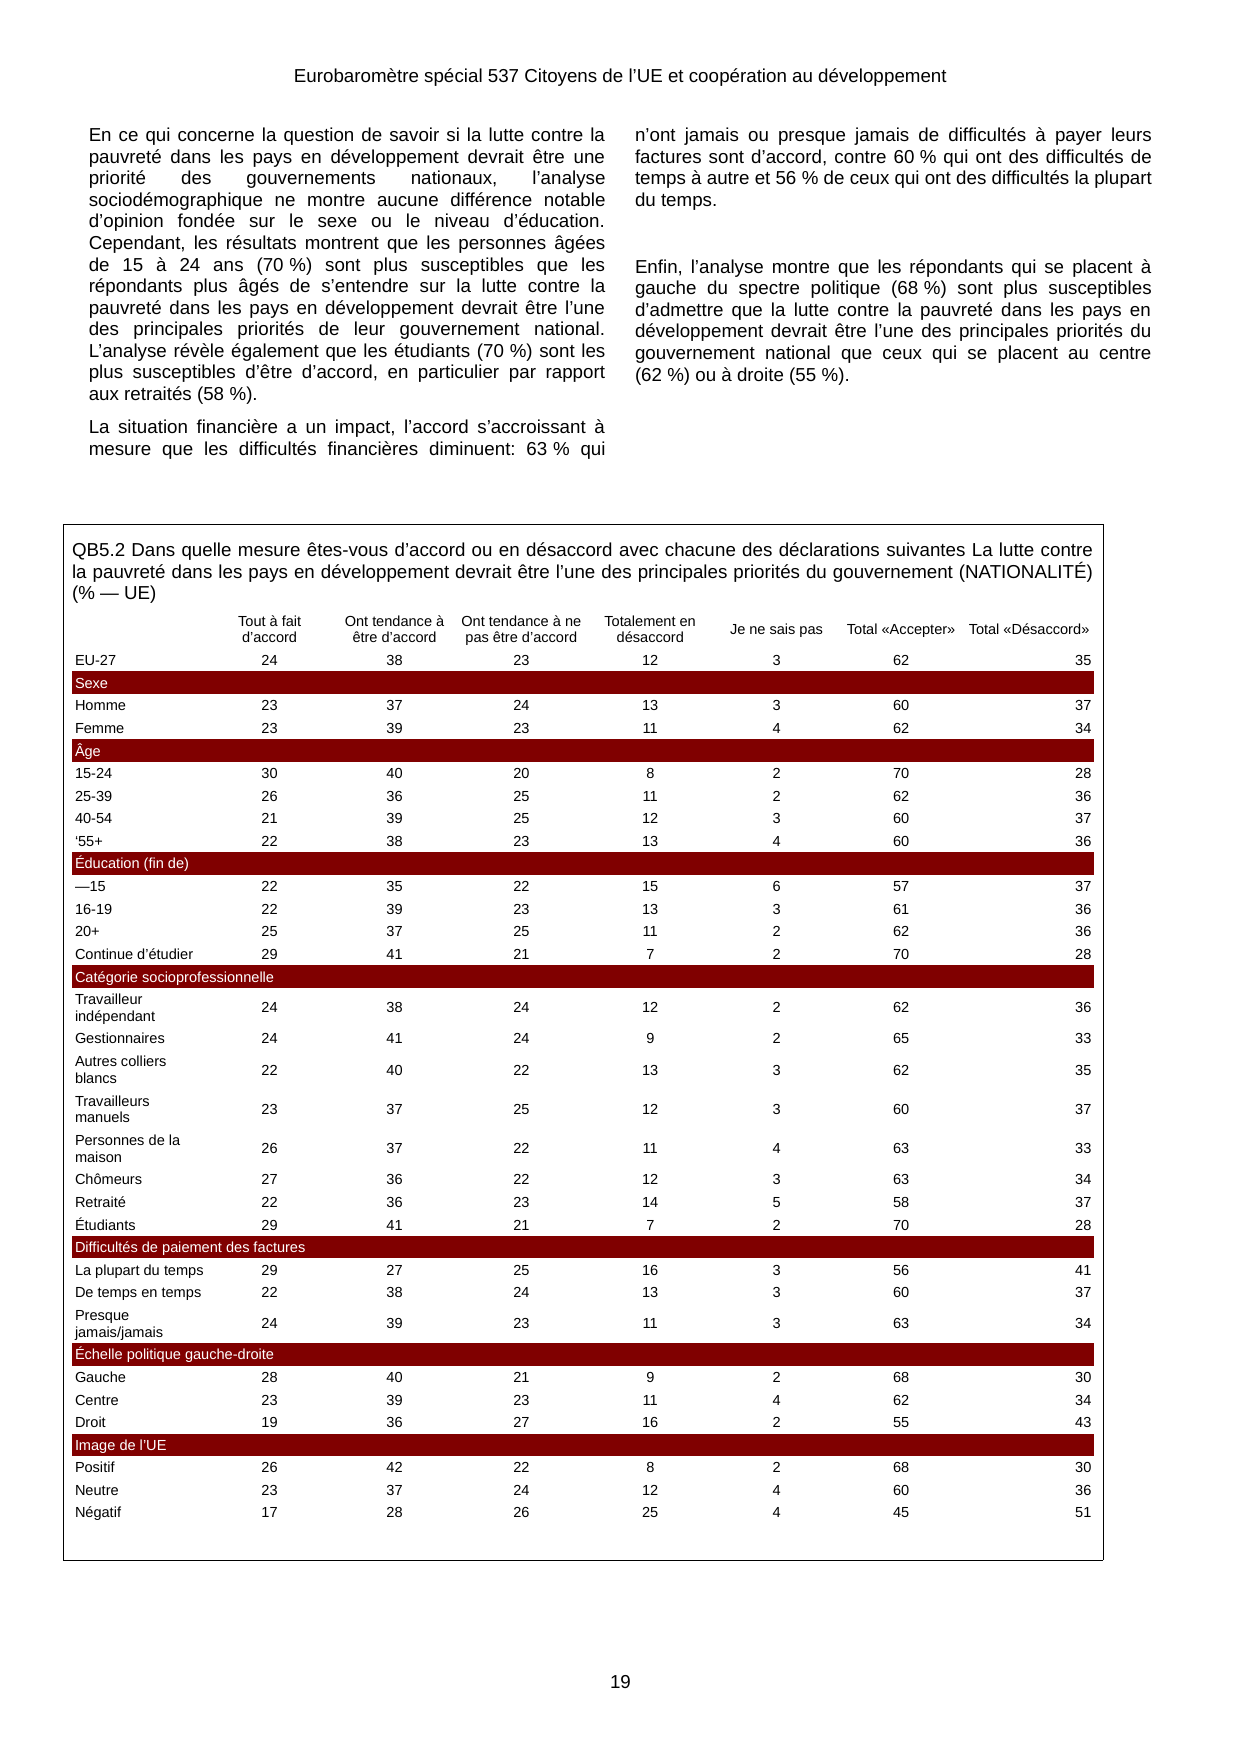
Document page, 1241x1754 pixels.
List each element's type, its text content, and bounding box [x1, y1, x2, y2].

table_cell 22 [207, 830, 332, 852]
table_cell 22 [207, 1191, 332, 1213]
table_cell 4 [714, 830, 838, 852]
table_cell La plupart du temps [72, 1259, 207, 1281]
table_cell [714, 965, 838, 988]
table_cell [838, 671, 964, 694]
table_cell 22 [207, 1050, 332, 1089]
table_cell 34 [964, 1304, 1094, 1343]
table_cell 16 [586, 1259, 714, 1281]
table_cell 38 [332, 830, 457, 852]
table_cell 62 [838, 920, 964, 943]
table_cell 24 [457, 1027, 586, 1050]
table_cell 60 [838, 694, 964, 717]
table_cell 26 [457, 1501, 586, 1524]
table_cell 2 [714, 1456, 838, 1479]
table_cell 2 [714, 988, 838, 1027]
table_cell Sexe [72, 671, 207, 694]
table_cell 40 [332, 1366, 457, 1388]
table_cell 37 [332, 1129, 457, 1168]
table_cell 60 [838, 1281, 964, 1304]
table_cell 20+ [72, 920, 207, 943]
table_cell 2 [714, 1213, 838, 1236]
table_cell 22 [457, 1050, 586, 1089]
table_cell 9 [586, 1366, 714, 1388]
table_cell 4 [714, 1129, 838, 1168]
table_cell —15 [72, 875, 207, 897]
table_cell [586, 852, 714, 875]
table_cell 4 [714, 717, 838, 739]
table_cell 37 [964, 807, 1094, 830]
table_header Ont tendance à être d’accord [332, 610, 457, 649]
table_cell 34 [964, 1168, 1094, 1191]
table_cell 27 [207, 1168, 332, 1191]
table_cell 16 [586, 1411, 714, 1433]
table_cell 29 [207, 1259, 332, 1281]
table_cell 19 [207, 1411, 332, 1433]
table_cell [964, 852, 1094, 875]
table_cell [964, 739, 1094, 762]
table_cell 25 [457, 785, 586, 807]
table_cell [586, 671, 714, 694]
table_cell 62 [838, 1050, 964, 1089]
table_header Total «Désaccord» [964, 610, 1094, 649]
table_cell 12 [586, 1089, 714, 1129]
table_cell 8 [586, 1456, 714, 1479]
table_cell 5 [714, 1191, 838, 1213]
table_cell [964, 965, 1094, 988]
table_cell 4 [714, 1479, 838, 1501]
table_header Ont tendance à ne pas être d’accord [457, 610, 586, 649]
table_cell 13 [586, 1050, 714, 1089]
table_cell 62 [838, 649, 964, 671]
table_cell 23 [457, 1388, 586, 1411]
table_cell 28 [964, 762, 1094, 784]
table_cell 41 [332, 943, 457, 965]
table_cell [207, 739, 332, 762]
table_cell 39 [332, 1304, 457, 1343]
table_cell 25-39 [72, 785, 207, 807]
table_cell 62 [838, 785, 964, 807]
table_cell Homme [72, 694, 207, 717]
table_cell 38 [332, 988, 457, 1027]
table_cell 23 [207, 1479, 332, 1501]
table_cell 20 [457, 762, 586, 784]
table_cell 39 [332, 1388, 457, 1411]
table_cell 24 [207, 988, 332, 1027]
table_cell 7 [586, 1213, 714, 1236]
table_cell 13 [586, 694, 714, 717]
table_cell 36 [332, 785, 457, 807]
table_cell 24 [457, 694, 586, 717]
table_cell [457, 739, 586, 762]
table_cell 23 [207, 1089, 332, 1129]
text Enfin, l’analyse montre que les répondants qui se placent à gauche du spectre politique (68 %) sont plus susceptibles d’admettre que la lutte contre la pauvreté dans les pays en développement devrait être l’une des principales priorités du gouvernement national que ceux qui se placent au centre (62 %) ou à droite (55 %). [635, 256, 1152, 385]
table_cell 22 [207, 898, 332, 920]
table_cell 11 [586, 920, 714, 943]
table_cell 2 [714, 762, 838, 784]
table_cell Personnes de la maison [72, 1129, 207, 1168]
table_cell 21 [457, 1366, 586, 1388]
table_cell 37 [332, 1479, 457, 1501]
table_cell [457, 671, 586, 694]
table_cell 2 [714, 1027, 838, 1050]
table_cell 34 [964, 1388, 1094, 1411]
table_cell 38 [332, 1281, 457, 1304]
table_cell 2 [714, 1411, 838, 1433]
table_cell 26 [207, 785, 332, 807]
table_cell 15-24 [72, 762, 207, 784]
table_cell 3 [714, 1259, 838, 1281]
table_cell 6 [714, 875, 838, 897]
table_cell Gestionnaires [72, 1027, 207, 1050]
table_cell 3 [714, 1089, 838, 1129]
table_cell 16-19 [72, 898, 207, 920]
table_cell [838, 1236, 964, 1258]
table_cell 28 [964, 943, 1094, 965]
table_cell Image de l’UE [72, 1434, 1094, 1456]
table_cell 22 [457, 875, 586, 897]
table_cell 70 [838, 943, 964, 965]
table_cell Neutre [72, 1479, 207, 1501]
table_cell 25 [457, 807, 586, 830]
table_cell 23 [207, 694, 332, 717]
table_cell 41 [964, 1259, 1094, 1281]
table_cell 9 [586, 1027, 714, 1050]
table_cell Travailleurs manuels [72, 1089, 207, 1129]
table_cell 12 [586, 649, 714, 671]
table_cell 12 [586, 807, 714, 830]
table_cell 37 [964, 1191, 1094, 1213]
table_cell 4 [714, 1501, 838, 1524]
table_cell Étudiants [72, 1213, 207, 1236]
table_cell [964, 671, 1094, 694]
table_header Je ne sais pas [714, 610, 838, 649]
table_cell 39 [332, 898, 457, 920]
table_cell 36 [964, 988, 1094, 1027]
table_cell 35 [964, 1050, 1094, 1089]
table_cell 23 [457, 1304, 586, 1343]
table_cell 41 [332, 1213, 457, 1236]
table_cell 13 [586, 830, 714, 852]
table_cell 26 [207, 1456, 332, 1479]
table_header Total «Accepter» [838, 610, 964, 649]
table_cell Échelle politique gauche-droite [72, 1343, 1094, 1366]
table_cell 22 [207, 875, 332, 897]
table_cell 12 [586, 988, 714, 1027]
table_cell 60 [838, 1089, 964, 1129]
table_cell 23 [457, 649, 586, 671]
table_cell 22 [207, 1281, 332, 1304]
table_cell 27 [332, 1259, 457, 1281]
table_cell 62 [838, 717, 964, 739]
table_header [72, 610, 207, 649]
table_cell 12 [586, 1479, 714, 1501]
table_cell 42 [332, 1456, 457, 1479]
table_header Totalement en désaccord [586, 610, 714, 649]
table_cell Difficultés de paiement des factures [72, 1236, 838, 1258]
table_cell 29 [207, 943, 332, 965]
table_cell 37 [332, 694, 457, 717]
table_cell 28 [964, 1213, 1094, 1236]
table_cell 24 [207, 649, 332, 671]
table_cell Négatif [72, 1501, 207, 1524]
table_cell 30 [964, 1366, 1094, 1388]
table_cell 41 [332, 1027, 457, 1050]
table_cell 34 [964, 717, 1094, 739]
table_cell 55 [838, 1411, 964, 1433]
table_cell Retraité [72, 1191, 207, 1213]
table_cell [714, 852, 838, 875]
table_cell 70 [838, 762, 964, 784]
table_cell 40 [332, 762, 457, 784]
text QB5.2 Dans quelle mesure êtes-vous d’accord ou en désaccord avec chacune des déclarations suivantes La lutte contre la pauvreté dans les pays en développement devrait être l’une des principales priorités du gouvernement (NATIONALITÉ) (% — UE) [72, 539, 1094, 603]
table_cell 30 [964, 1456, 1094, 1479]
table_cell 33 [964, 1027, 1094, 1050]
table_cell 58 [838, 1191, 964, 1213]
table_cell Gauche [72, 1366, 207, 1388]
table_cell 43 [964, 1411, 1094, 1433]
table_cell 33 [964, 1129, 1094, 1168]
table_cell Droit [72, 1411, 207, 1433]
table_cell 3 [714, 1304, 838, 1343]
table_cell 29 [207, 1213, 332, 1236]
table_cell 3 [714, 694, 838, 717]
table_cell [714, 739, 838, 762]
table_cell 62 [838, 988, 964, 1027]
table_cell 35 [964, 649, 1094, 671]
table_cell Presque jamais/jamais [72, 1304, 207, 1343]
table_cell 24 [457, 1281, 586, 1304]
table_cell 28 [207, 1366, 332, 1388]
table_cell 37 [964, 694, 1094, 717]
table_cell 2 [714, 920, 838, 943]
table_cell 63 [838, 1129, 964, 1168]
table_cell 22 [457, 1129, 586, 1168]
table_cell 4 [714, 1388, 838, 1411]
table_cell ‘55+ [72, 830, 207, 852]
table_cell Éducation (fin de) [72, 852, 457, 875]
table_cell 25 [586, 1501, 714, 1524]
table_cell 8 [586, 762, 714, 784]
table_cell 39 [332, 807, 457, 830]
table_cell [838, 965, 964, 988]
table_cell 63 [838, 1168, 964, 1191]
table_cell [714, 671, 838, 694]
table_cell [332, 671, 457, 694]
table_cell 12 [586, 1168, 714, 1191]
table_cell 21 [457, 1213, 586, 1236]
table_cell 51 [964, 1501, 1094, 1524]
table_cell Positif [72, 1456, 207, 1479]
table_cell 56 [838, 1259, 964, 1281]
table_cell 39 [332, 717, 457, 739]
table_cell [332, 739, 457, 762]
table_cell 68 [838, 1456, 964, 1479]
text n’ont jamais ou presque jamais de difficultés à payer leurs factures sont d’accord, contre 60 % qui ont des difficultés de temps à autre et 56 % de ceux qui ont des difficultés la plupart du temps. [635, 124, 1152, 210]
table_cell 11 [586, 1129, 714, 1168]
table_cell 25 [207, 920, 332, 943]
table_cell 23 [207, 1388, 332, 1411]
table_cell [586, 965, 714, 988]
table_cell 11 [586, 785, 714, 807]
table_cell 22 [457, 1456, 586, 1479]
table_cell 62 [838, 1388, 964, 1411]
table_cell 36 [964, 1479, 1094, 1501]
table_cell 37 [332, 920, 457, 943]
table_cell 37 [332, 1089, 457, 1129]
table_cell 35 [332, 875, 457, 897]
table_cell 11 [586, 1304, 714, 1343]
table_cell 40 [332, 1050, 457, 1089]
table_cell 60 [838, 807, 964, 830]
table_cell 24 [457, 988, 586, 1027]
table_cell 37 [964, 1089, 1094, 1129]
table_cell 23 [457, 830, 586, 852]
table_cell 23 [457, 717, 586, 739]
table_cell 36 [964, 898, 1094, 920]
table_cell 17 [207, 1501, 332, 1524]
table_cell 3 [714, 649, 838, 671]
table_cell 3 [714, 807, 838, 830]
table_cell 60 [838, 1479, 964, 1501]
table_cell 36 [964, 830, 1094, 852]
table_cell Âge [72, 739, 207, 762]
table_cell Travailleur indépendant [72, 988, 207, 1027]
table_cell 21 [457, 943, 586, 965]
table_cell De temps en temps [72, 1281, 207, 1304]
table_cell 13 [586, 1281, 714, 1304]
table_cell 3 [714, 898, 838, 920]
table_cell Femme [72, 717, 207, 739]
table_cell 23 [457, 898, 586, 920]
table_cell 36 [964, 785, 1094, 807]
table_cell [838, 852, 964, 875]
table_cell EU-27 [72, 649, 207, 671]
table_cell 11 [586, 1388, 714, 1411]
table_cell 3 [714, 1281, 838, 1304]
table_cell 23 [457, 1191, 586, 1213]
table_cell 2 [714, 1366, 838, 1388]
table_header Tout à fait d’accord [207, 610, 332, 649]
table_cell 14 [586, 1191, 714, 1213]
table_cell 3 [714, 1168, 838, 1191]
table_cell 45 [838, 1501, 964, 1524]
table_cell 11 [586, 717, 714, 739]
table_cell 15 [586, 875, 714, 897]
table_cell 36 [332, 1168, 457, 1191]
table_cell 36 [964, 920, 1094, 943]
table_cell Centre [72, 1388, 207, 1411]
table_cell 24 [457, 1479, 586, 1501]
table_cell 63 [838, 1304, 964, 1343]
text En ce qui concerne la question de savoir si la lutte contre la pauvreté dans les pays en développement devrait être une priorité des gouvernements nationaux, l’analyse sociodémographique ne montre aucune différence notable d’opinion fondée sur le sexe ou le niveau d’éducation. Cependant, les résultats montrent que les personnes âgées de 15 à 24 ans (70 %) sont plus susceptibles que les répondants plus âgés de s’entendre sur la lutte contre la pauvreté dans les pays en développement devrait être l’une des principales priorités de leur gouvernement national. L’analyse révèle également que les étudiants (70 %) sont les plus susceptibles d’être d’accord, en particulier par rapport aux retraités (58 %). [88, 124, 605, 404]
table_cell 36 [332, 1191, 457, 1213]
table_cell 3 [714, 1050, 838, 1089]
table_cell 30 [207, 762, 332, 784]
table_cell [838, 739, 964, 762]
table_cell 21 [207, 807, 332, 830]
table_cell 22 [457, 1168, 586, 1191]
table_cell 37 [964, 875, 1094, 897]
table_cell 65 [838, 1027, 964, 1050]
table_cell 28 [332, 1501, 457, 1524]
table_cell 23 [207, 717, 332, 739]
table_cell Autres colliers blancs [72, 1050, 207, 1089]
table_cell Catégorie socioprofessionnelle [72, 965, 586, 988]
table_cell 25 [457, 1089, 586, 1129]
table_cell [457, 852, 586, 875]
table_cell 68 [838, 1366, 964, 1388]
table_cell 38 [332, 649, 457, 671]
table_cell 25 [457, 920, 586, 943]
table_cell 24 [207, 1304, 332, 1343]
table_cell 40-54 [72, 807, 207, 830]
table_cell 26 [207, 1129, 332, 1168]
table_cell 13 [586, 898, 714, 920]
table_cell [207, 671, 332, 694]
text La situation financière a un impact, l’accord s’accroissant à mesure que les difficultés financières diminuent: 63 % qui [88, 416, 605, 459]
table_cell 36 [332, 1411, 457, 1433]
table_cell 7 [586, 943, 714, 965]
table_cell 2 [714, 943, 838, 965]
table_cell 25 [457, 1259, 586, 1281]
table_cell Chômeurs [72, 1168, 207, 1191]
table_cell [964, 1236, 1094, 1258]
table_cell 37 [964, 1281, 1094, 1304]
table_cell Continue d’étudier [72, 943, 207, 965]
table_cell 70 [838, 1213, 964, 1236]
table_cell [586, 739, 714, 762]
table_cell 2 [714, 785, 838, 807]
table_cell 57 [838, 875, 964, 897]
table_cell 60 [838, 830, 964, 852]
table_cell 27 [457, 1411, 586, 1433]
table_cell 24 [207, 1027, 332, 1050]
table_cell 61 [838, 898, 964, 920]
